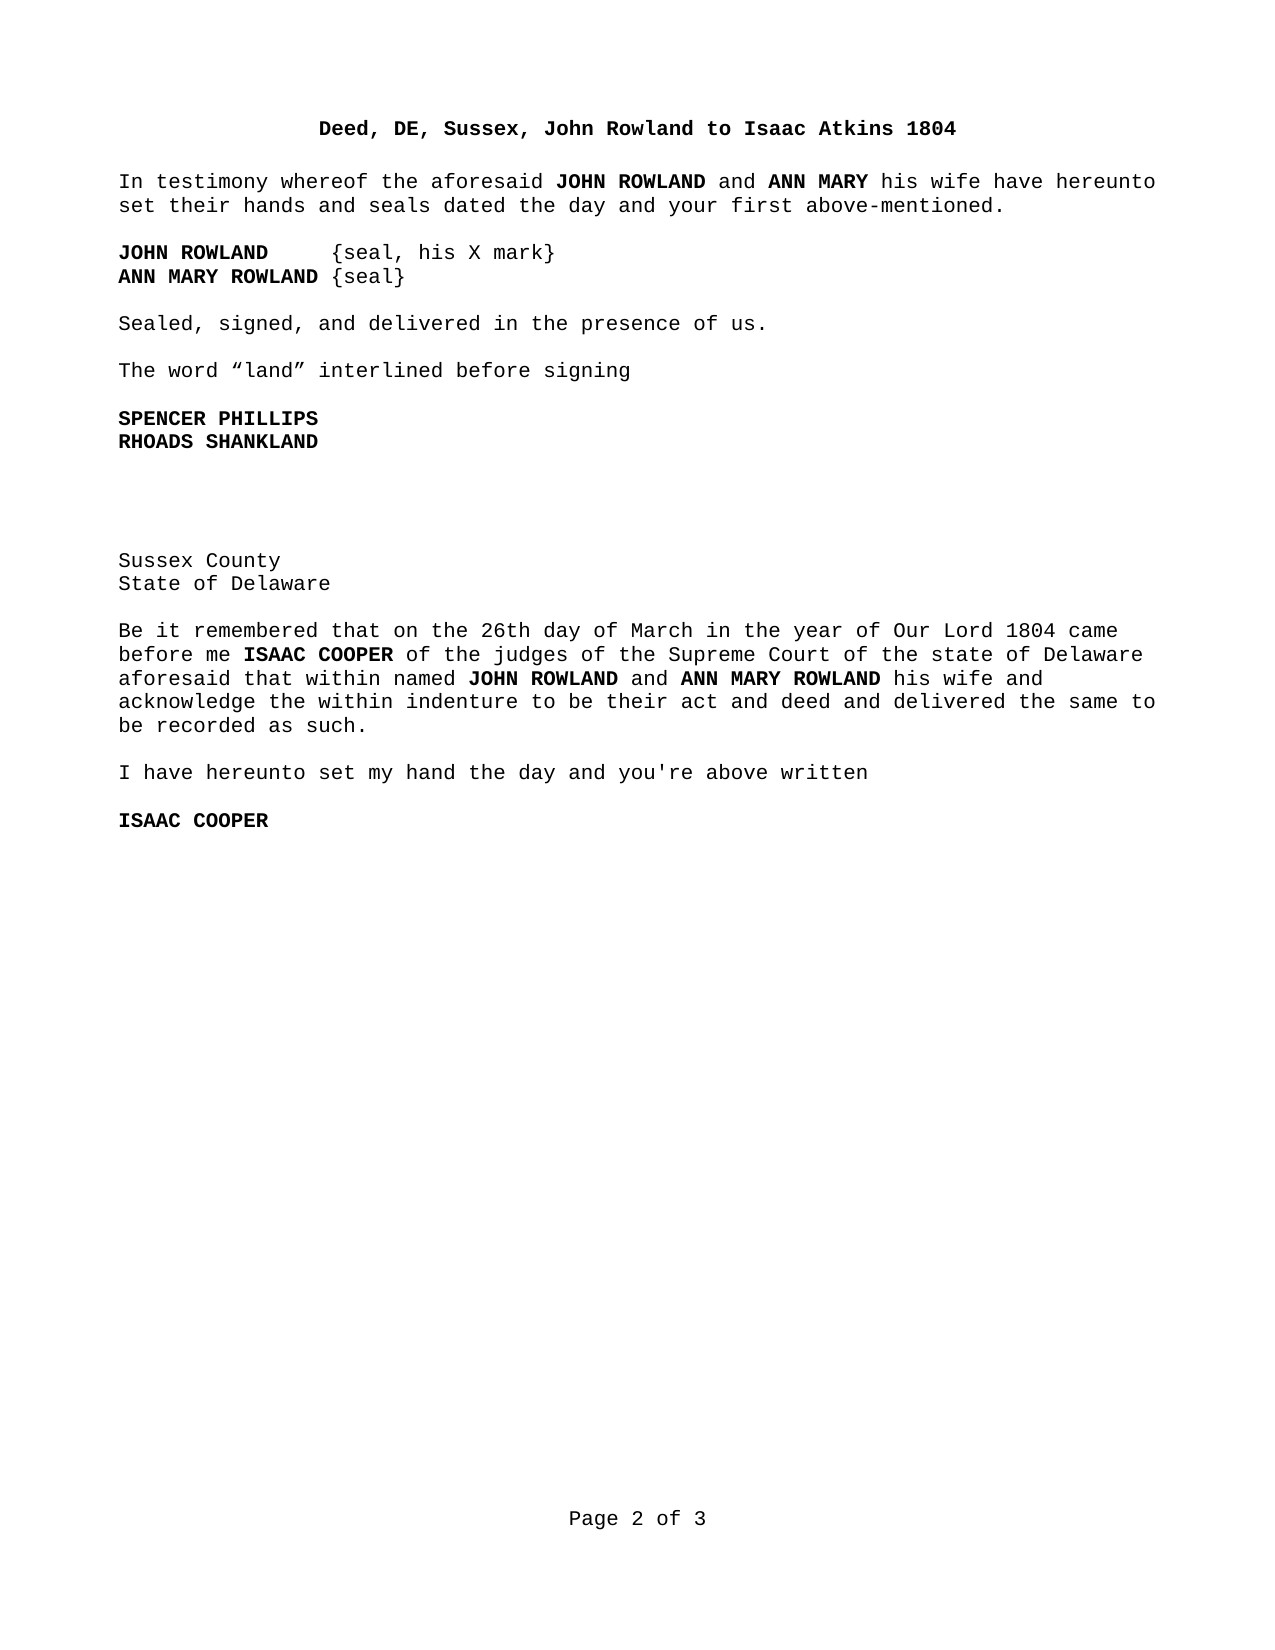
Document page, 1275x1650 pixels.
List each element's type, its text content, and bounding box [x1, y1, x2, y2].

text Isaac Cooper [118, 810, 1157, 833]
text Rhoads shankland [118, 431, 1157, 455]
text Sussex County [118, 549, 1157, 573]
text Ann Mary Rowland {seal} [118, 266, 1157, 289]
text In testimony whereof the aforesaid John Rowland and Ann Mary his wife have hereunto set their hands and seals dated the day and your first above-mentioned. [118, 171, 1157, 218]
text I have hereunto set my hand the day and you're above written [118, 762, 1157, 786]
text Be it remembered that on the 26th day of March in the year of Our Lord 1804 came before me Isaac Cooper of the judges of the Supreme Court of the state of Delaware aforesaid that within named John Rowland and Ann Mary Rowland his wife and acknowledge the within indenture to be their act and deed and delivered the same to be recorded as such. [118, 621, 1157, 739]
text State of Delaware [118, 573, 1157, 597]
text The word “land” interlined before signing [118, 360, 1157, 384]
text Sealed, signed, and delivered in the presence of us. [118, 313, 1157, 337]
text John Rowland {seal, his X mark} [118, 242, 1157, 266]
text Spencer Phillips [118, 408, 1157, 431]
